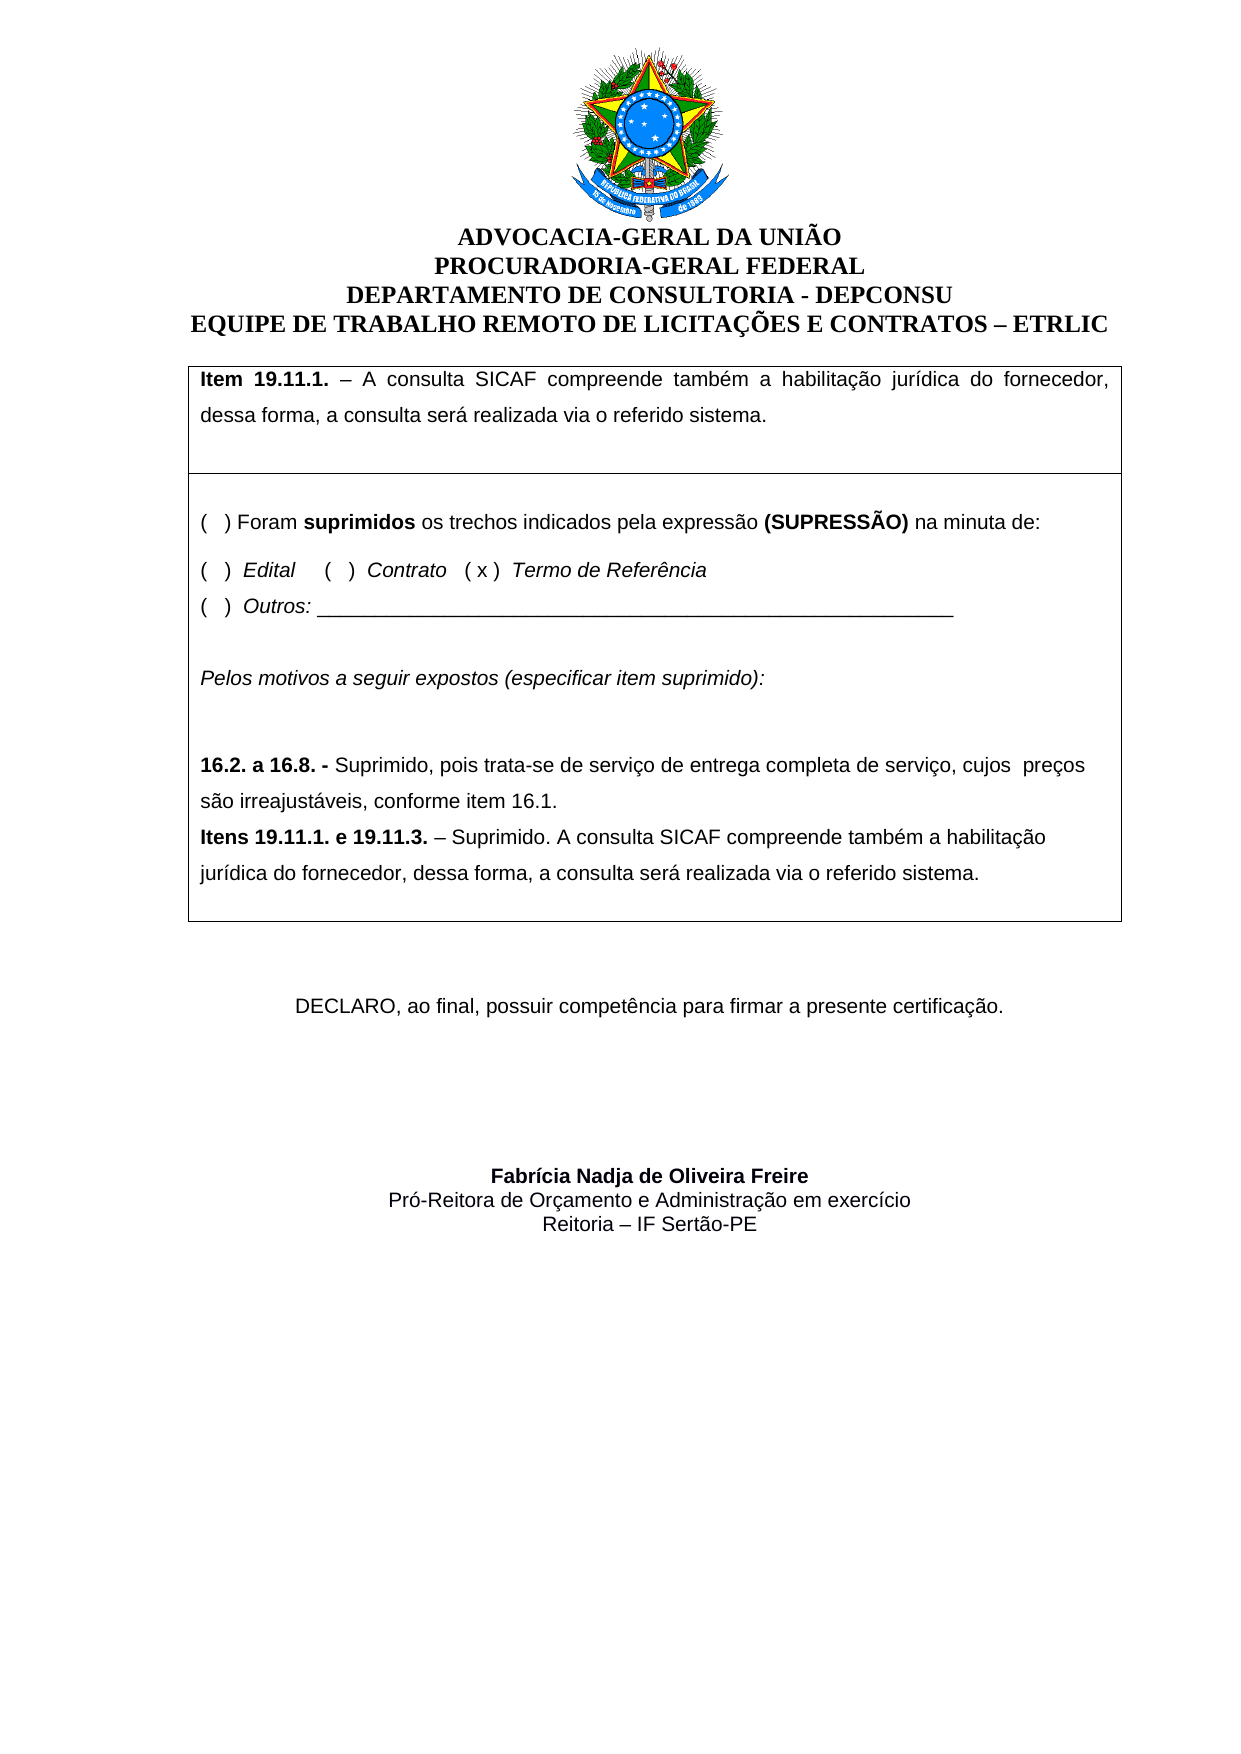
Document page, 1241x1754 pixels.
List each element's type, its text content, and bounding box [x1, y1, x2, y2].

text Pró-Reitora de Orçamento e Administração em exercício [177, 1188, 1122, 1212]
table_cell ( ) Foram suprimidos os trechos indicados pela expressão (SUPRESSÃO) na minuta de: ( ) Edital ( ) Contrato ( x ) Termo de Referência ( ) Outros: _______________________________________________________ Pelos motivos a seguir expostos (especificar item suprimido): 16.2. a 16.8. - Suprimido, pois trata-se de serviço de entrega completa de serviço, cujos preços são irreajustáveis, conforme item 16.1. Itens 19.11.1. e 19.11.3. – Suprimido. A consulta SICAF compreende também a habilitação jurídica do fornecedor, dessa forma, a consulta será realizada via o referido sistema. [189, 474, 1121, 921]
text DECLARO, ao final, possuir competência para firmar a presente certificação. [177, 993, 1122, 1017]
text Fabrícia Nadja de Oliveira Freire [177, 1164, 1122, 1188]
text Reitoria – IF Sertão-PE [177, 1212, 1122, 1236]
table_cell Item 19.11.1. – A consulta SICAF compreende também a habilitação jurídica do fornecedor, dessa forma, a consulta será realizada via o referido sistema. [189, 367, 1121, 473]
